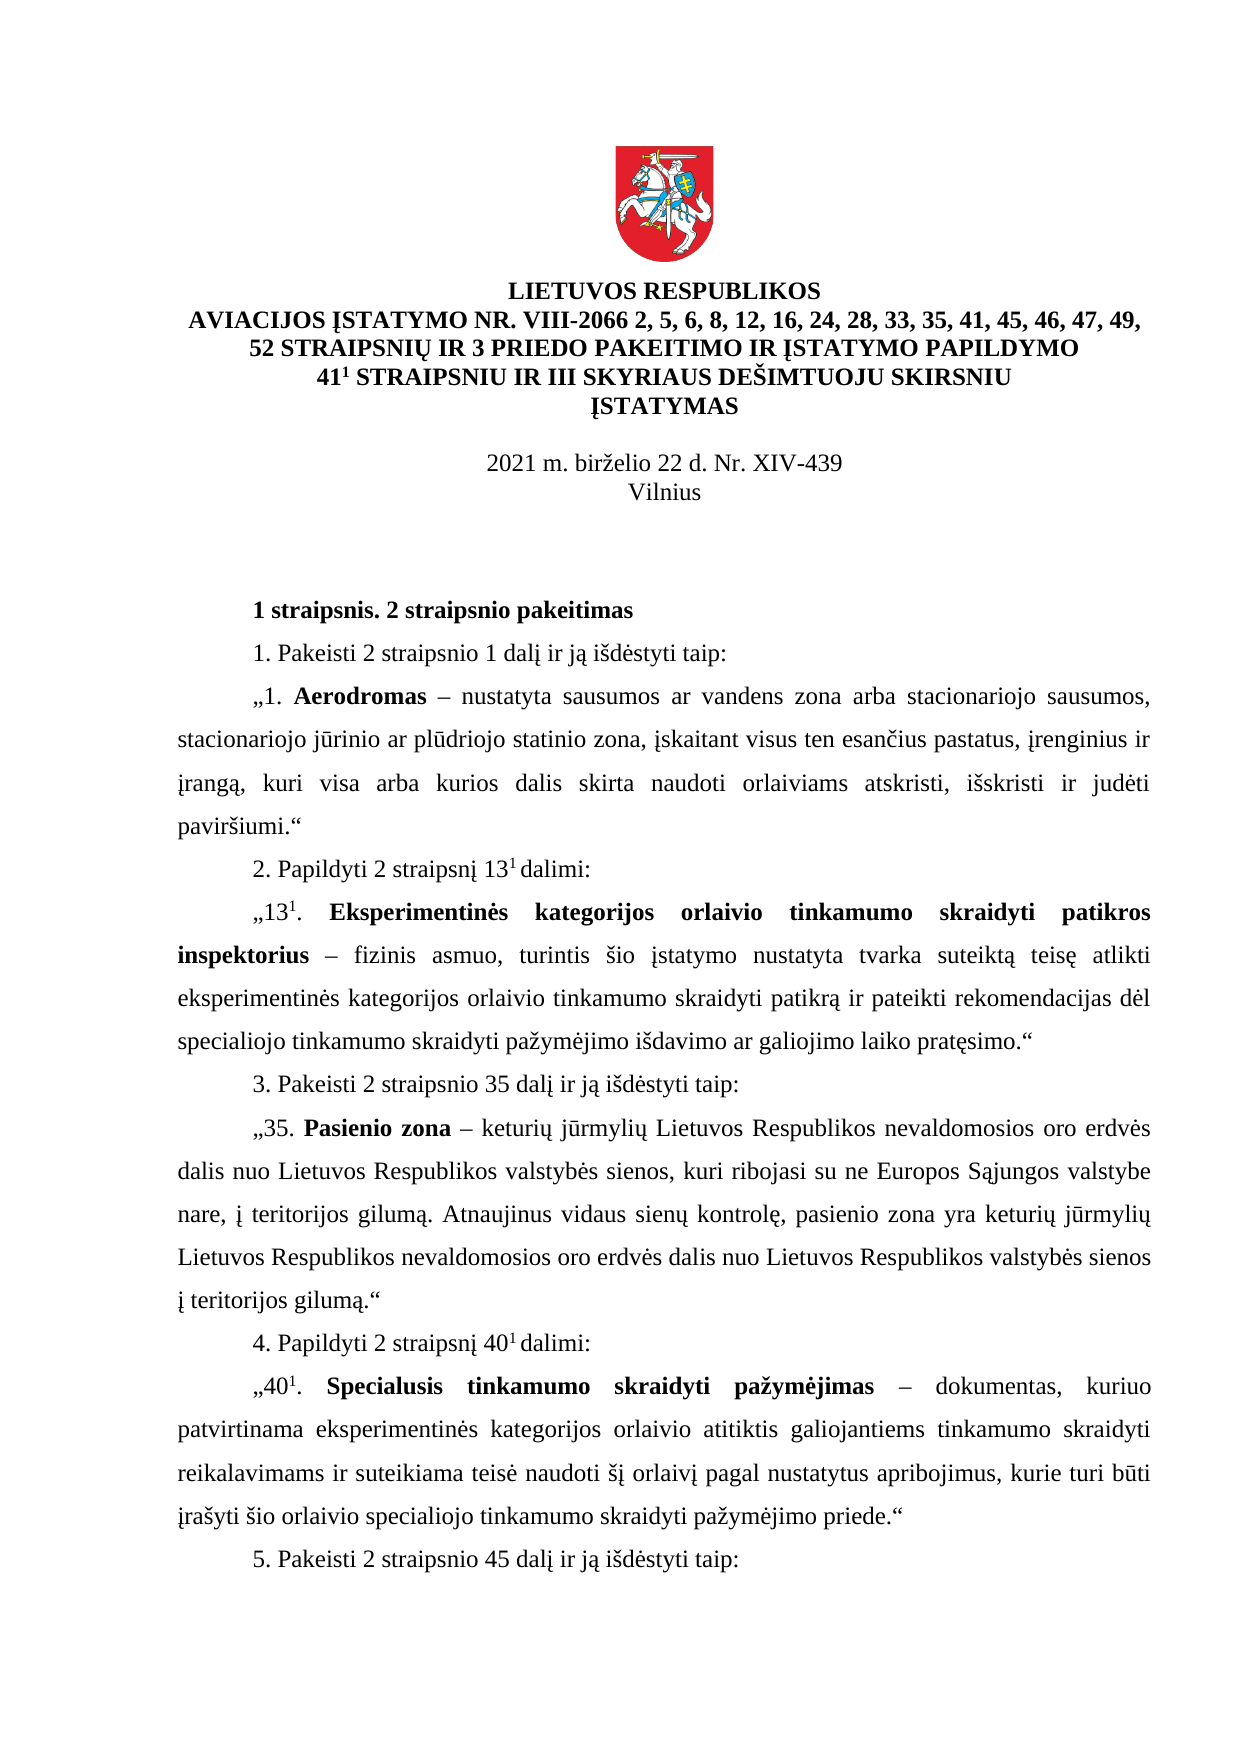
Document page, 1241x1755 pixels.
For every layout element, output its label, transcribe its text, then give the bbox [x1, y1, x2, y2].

text ĮSTATYMAS [177, 391, 1152, 420]
text „131. Eksperimentinės kategorijos orlaivio tinkamumo skraidyti patikros inspektorius – fizinis asmuo, turintis šio įstatymo nustatyta tvarka suteiktą teisę atlikti eksperimentinės kategorijos orlaivio tinkamumo skraidyti patikrą ir pateikti rekomendacijas dėl specialiojo tinkamumo skraidyti pažymėjimo išdavimo ar galiojimo laiko pratęsimo.“ [177, 897, 1152, 1055]
text „1. Aerodromas – nustatyta sausumos ar vandens zona arba stacionariojo sausumos, stacionariojo jūrinio ar plūdriojo statinio zona, įskaitant visus ten esančius pastatus, įrenginius ir įrangą, kuri visa arba kurios dalis skirta naudoti orlaiviams atskristi, išskristi ir judėti paviršiumi.“ [177, 681, 1152, 839]
text 4. Papildyti 2 straipsnį 401 dalimi: [177, 1328, 1152, 1357]
text AVIACIJOS ĮSTATYMO NR. VIII-2066 2, 5, 6, 8, 12, 16, 24, 28, 33, 35, 41, 45, 46, 47, 49, 52 STRAIPSNIŲ IR 3 PRIEDO PAKEITIMO IR ĮSTATYMO PAPILDYMO 411 sTRAIPSNIU IR III SKYRIAUS DEŠIMTUOJU SKIRSNIU [177, 305, 1152, 391]
text „35. Pasienio zona – keturių jūrmylių Lietuvos Respublikos nevaldomosios oro erdvės dalis nuo Lietuvos Respublikos valstybės sienos, kuri ribojasi su ne Europos Sąjungos valstybe nare, į teritorijos gilumą. Atnaujinus vidaus sienų kontrolę, pasienio zona yra keturių jūrmylių Lietuvos Respublikos nevaldomosios oro erdvės dalis nuo Lietuvos Respublikos valstybės sienos į teritorijos gilumą.“ [177, 1113, 1152, 1314]
text LIETUVOS RESPUBLIKOS [177, 276, 1152, 305]
text „401. Specialusis tinkamumo skraidyti pažymėjimas – dokumentas, kuriuo patvirtinama eksperimentinės kategorijos orlaivio atitiktis galiojantiems tinkamumo skraidyti reikalavimams ir suteikiama teisė naudoti šį orlaivį pagal nustatytus apribojimus, kurie turi būti įrašyti šio orlaivio specialiojo tinkamumo skraidyti pažymėjimo priede.“ [177, 1371, 1152, 1529]
text Vilnius [177, 477, 1152, 506]
text 3. Pakeisti 2 straipsnio 35 dalį ir ją išdėstyti taip: [177, 1069, 1152, 1098]
text 5. Pakeisti 2 straipsnio 45 dalį ir ją išdėstyti taip: [177, 1544, 1152, 1573]
text 1 straipsnis. 2 straipsnio pakeitimas [177, 595, 1152, 624]
text 2021 m. birželio 22 d. Nr. XIV-439 [177, 448, 1152, 477]
text 2. Papildyti 2 straipsnį 131 dalimi: [177, 854, 1152, 883]
text 1. Pakeisti 2 straipsnio 1 dalį ir ją išdėstyti taip: [177, 638, 1152, 667]
